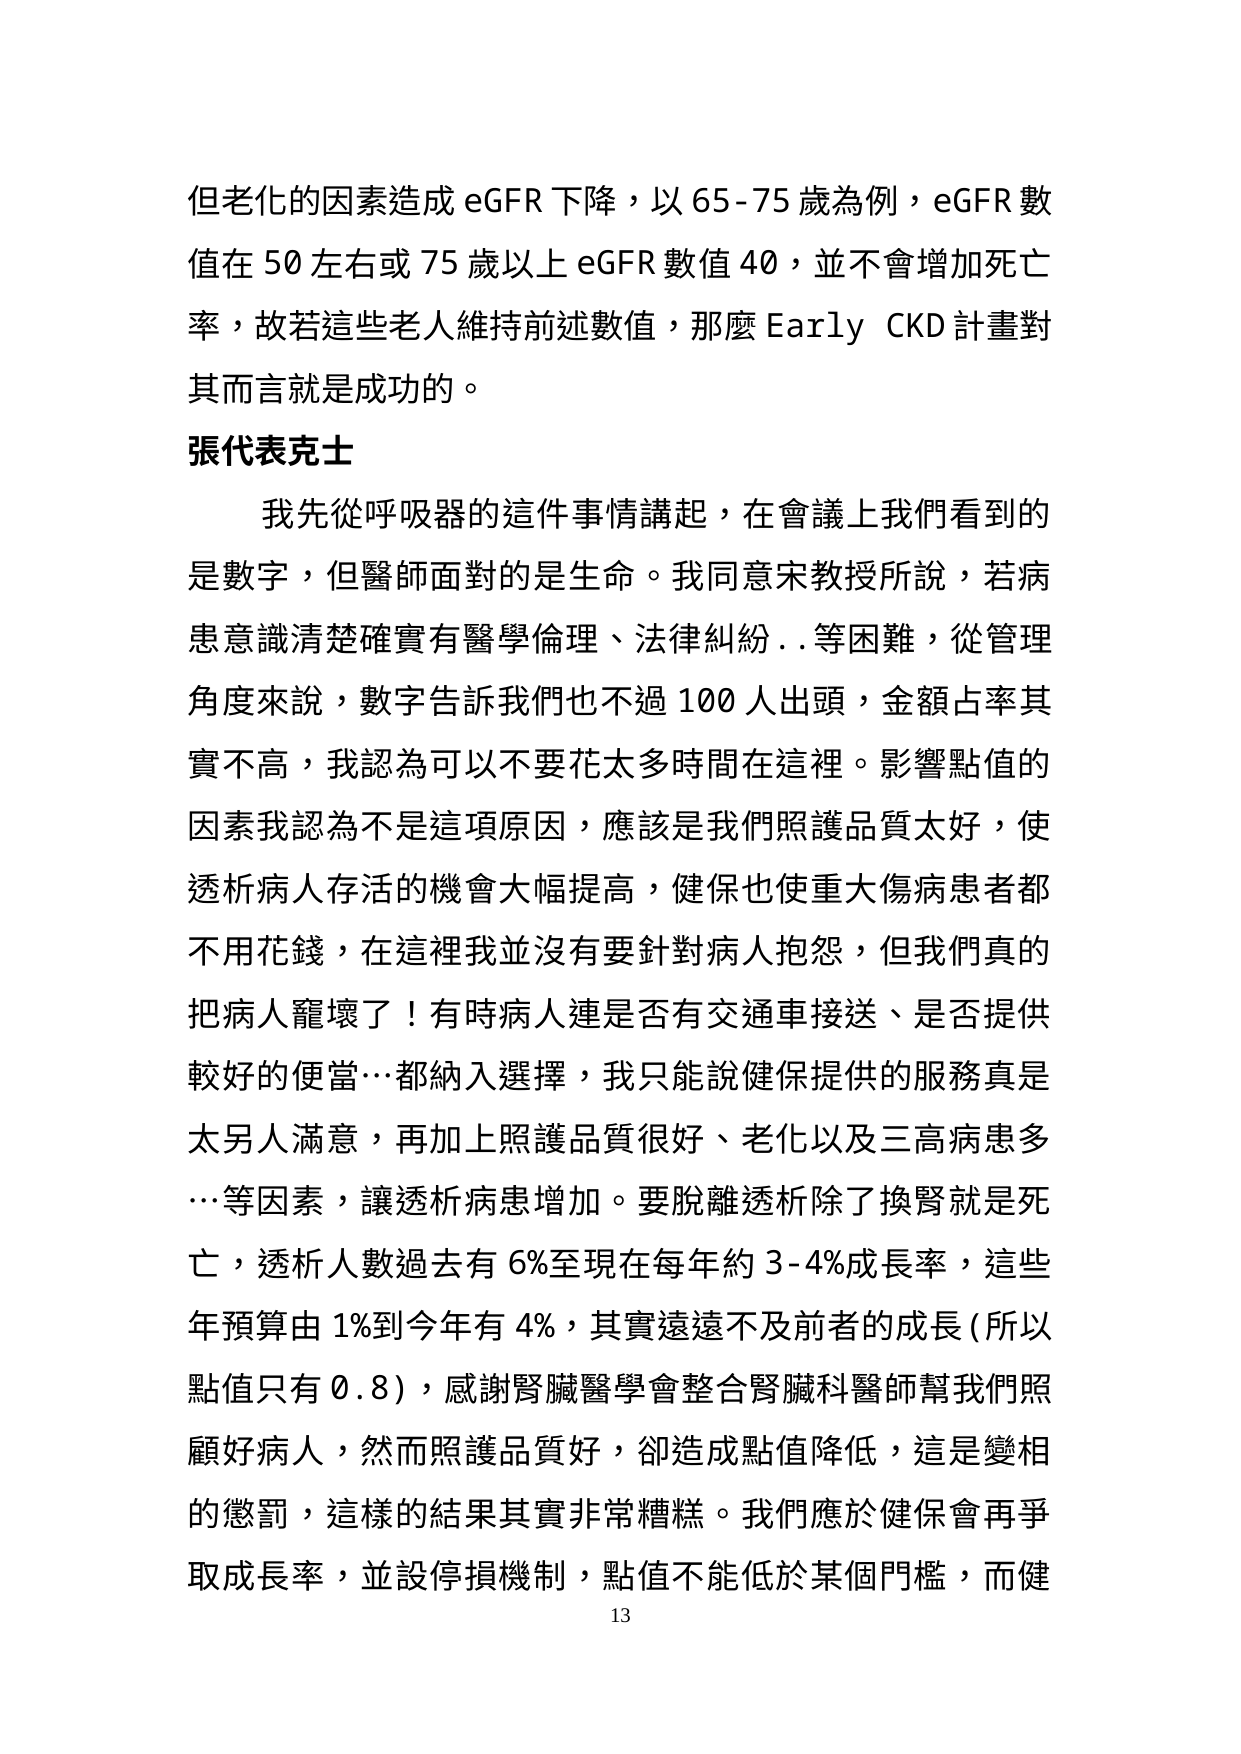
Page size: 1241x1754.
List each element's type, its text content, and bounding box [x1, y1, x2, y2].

text 醫師公會全聯會很認真在推動Early CKD的計畫，我是腎臟科醫師，但本會很鼓勵家醫科..等醫師一起來參與這個計畫。我認為衛教僅是Early CKD的一部分，Pre-ESRD的飲食控制相較Early CKD就更重要了，故全聯會一直希望能擴大參與率，促使病人自覺其腎臟功能有變差的現象，而eGFR、MDRD、EPI等預測方式無法絕對反應病人腎功能的狀態，僅藉由一串公式計算做為簡便的期別分類方式，eGFR 50或40，對於不同年齡層是有差異，輔以死亡預測能力、是否進展到洗腎、是否增加罹患其他血管疾病之風險..等才能統一評估CKD效果，我認為應該從CKD病人未來進入末期腎病可以減少30%或50%這個面向來評估Early CKD計畫的效果，目前雖然沒有這項資料，但間接以透析人數成長率逐年減少的趨勢，再觀察3-5年或更久時間或許可以佐證計畫的效果。至於一般內科或家醫科在CKD的角色，就是將病人的血壓、血糖、生活環境、避免腎毒性…控制好，醫師在門診就可以做得到，我相信大家會繼續努力。腎臟病人不要進入末期雖是我們的目標，但老化的因素造成eGFR下降，以65-75歲為例，eGFR數值在50左右或75歲以上eGFR數值40，並不會增加死亡率，故若這些老人維持前述數值，那麼Early CKD計畫對其而言就是成功的。 [187, 157, 1053, 407]
text 我先從呼吸器的這件事情講起，在會議上我們看到的是數字，但醫師面對的是生命。我同意宋教授所說，若病患意識清楚確實有醫學倫理、法律糾紛..等困難，從管理角度來說，數字告訴我們也不過100人出頭，金額占率其實不高，我認為可以不要花太多時間在這裡。影響點值的因素我認為不是這項原因，應該是我們照護品質太好，使透析病人存活的機會大幅提高，健保也使重大傷病患者都不用花錢，在這裡我並沒有要針對病人抱怨，但我們真的把病人竉壞了！有時病人連是否有交通車接送、是否提供較好的便當…都納入選擇，我只能說健保提供的服務真是太另人滿意，再加上照護品質很好、老化以及三高病患多…等因素，讓透析病患增加。要脫離透析除了換腎就是死亡，透析人數過去有6%至現在每年約3-4%成長率，這些年預算由1%到今年有4%，其實遠遠不及前者的成長(所以點值只有0.8)，感謝腎臟醫學會整合腎臟科醫師幫我們照顧好病人，然而照護品質好，卻造成點值降低，這是變相的懲罰，這樣的結果其實非常糟糕。我們應於健保會再爭取成長率，並設停損機制，點值不能低於某個門檻，而健 [187, 470, 1053, 1595]
text 張代表克士 [187, 407, 1053, 470]
